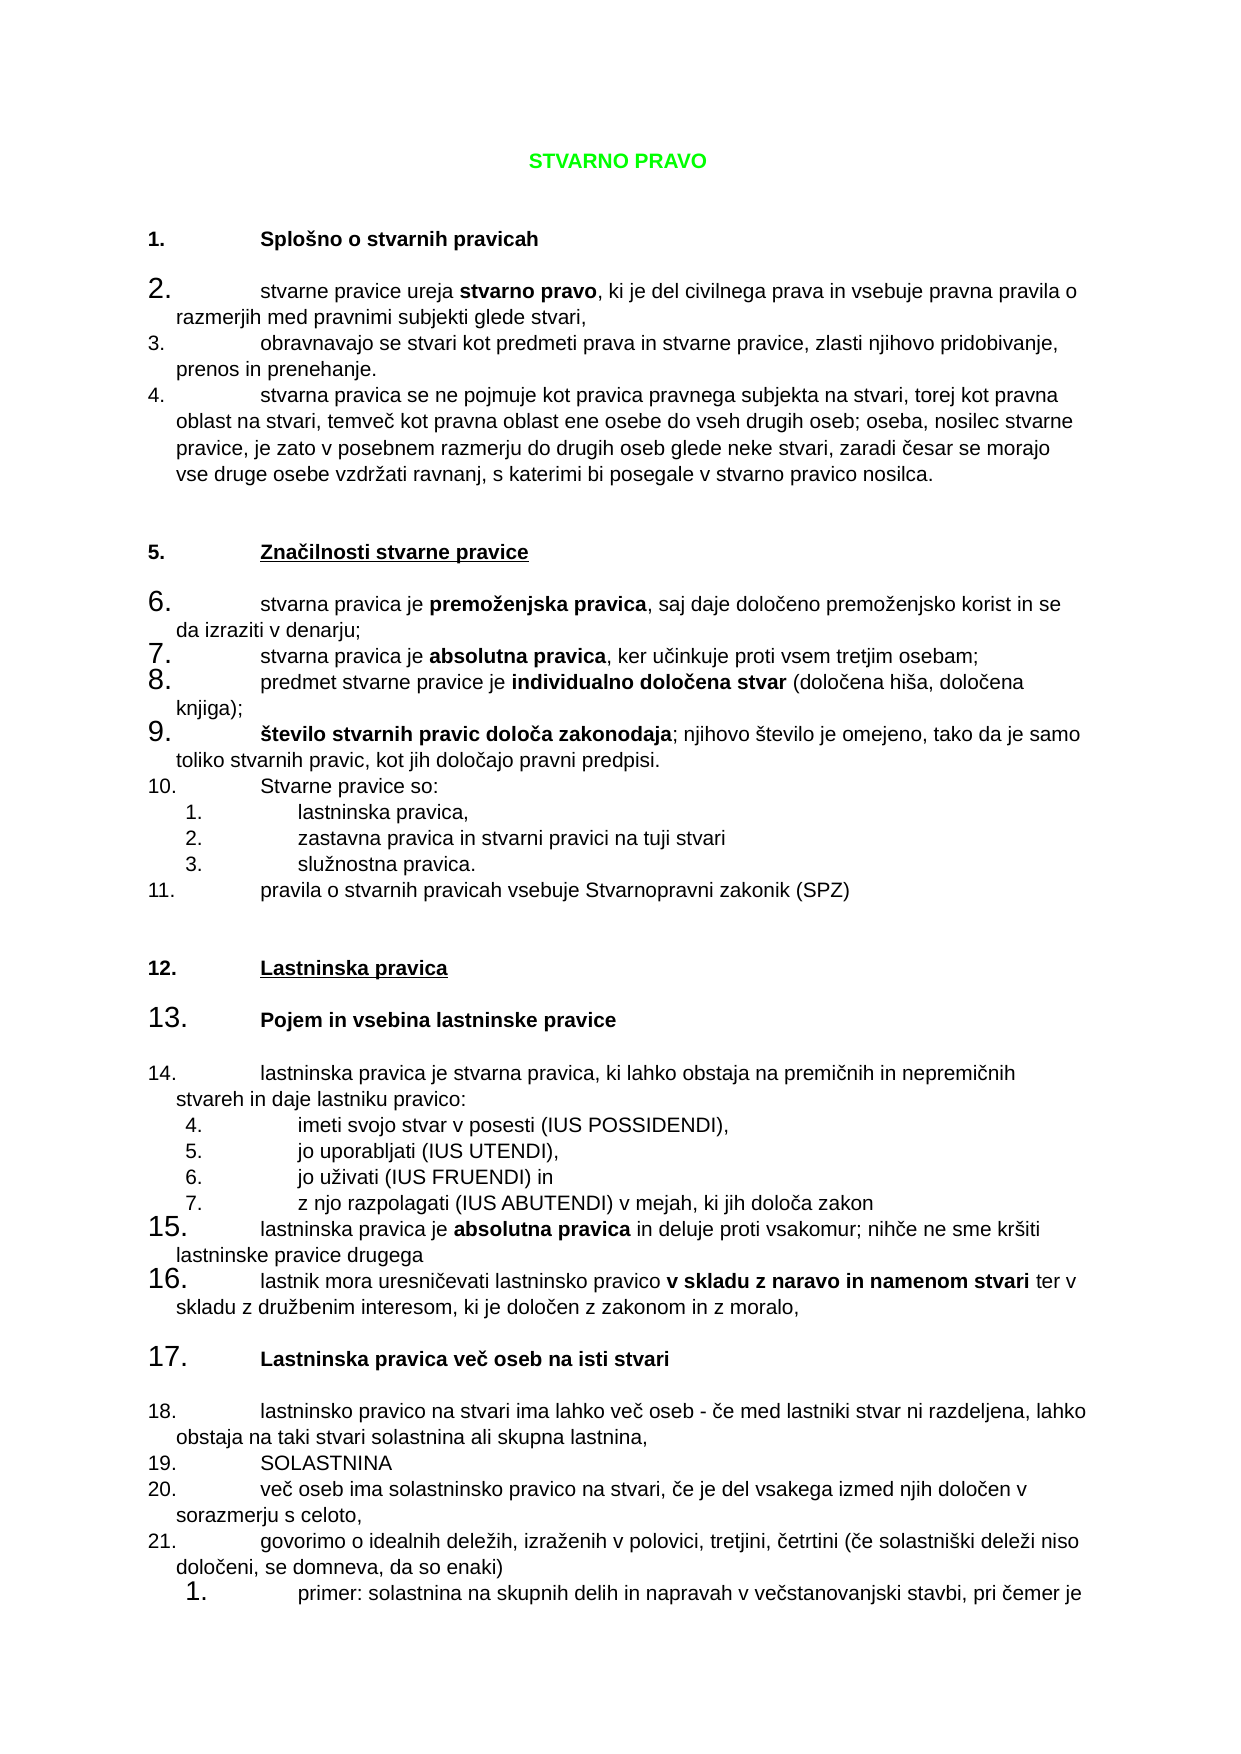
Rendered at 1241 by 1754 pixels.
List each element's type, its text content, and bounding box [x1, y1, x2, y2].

subtitle SOLASTNINA [148, 1450, 1088, 1476]
subtitle stvarna pravica je premoženjska pravica, saj daje določeno premoženjsko korist in se da izraziti v denarju; [148, 590, 1088, 642]
subtitle lastnik mora uresničevati lastninsko pravico v skladu z naravo in namenom stvari ter v skladu z družbenim interesom, ki je določen z zakonom in z moralo, [148, 1267, 1088, 1319]
subtitle Značilnosti stvarne pravice [148, 538, 1088, 564]
subtitle pravila o stvarnih pravicah vsebuje Stvarnopravni zakonik (SPZ) [148, 877, 1088, 903]
subtitle imeti svojo stvar v posesti (IUS POSSIDENDI), [185, 1111, 1088, 1137]
subtitle Splošno o stvarnih pravicah [148, 226, 1088, 252]
subtitle obravnavajo se stvari kot predmeti prava in stvarne pravice, zlasti njihovo pridobivanje, prenos in prenehanje. [148, 330, 1088, 382]
subtitle Stvarne pravice so: [148, 773, 1088, 799]
subtitle lastninska pravica je stvarna pravica, ki lahko obstaja na premičnih in nepremičnih stvareh in daje lastniku pravico: [148, 1059, 1088, 1111]
subtitle služnostna pravica. [185, 851, 1088, 877]
subtitle lastninska pravica je absolutna pravica in deluje proti vsakomur; nihče ne sme kršiti lastninske pravice drugega [148, 1215, 1088, 1267]
subtitle stvarna pravica se ne pojmuje kot pravica pravnega subjekta na stvari, torej kot pravna oblast na stvari, temveč kot pravna oblast ene osebe do vseh drugih oseb; oseba, nosilec stvarne pravice, je zato v posebnem razmerju do drugih oseb glede neke stvari, zaradi česar se morajo vse druge osebe vzdržati ravnanj, s katerimi bi posegale v stvarno pravico nosilca. [148, 382, 1088, 486]
subtitle predmet stvarne pravice je individualno določena stvar (določena hiša, določena knjiga); [148, 668, 1088, 721]
subtitle zastavna pravica in stvarni pravici na tuji stvari [185, 825, 1088, 851]
subtitle število stvarnih pravic določa zakonodaja; njihovo število je omejeno, tako da je samo toliko stvarnih pravic, kot jih določajo pravni predpisi. [148, 721, 1088, 773]
subtitle primer: solastnina na skupnih delih in napravah v večstanovanjski stavbi, pri čemer je [185, 1580, 1088, 1606]
subtitle jo uporabljati (IUS UTENDI), [185, 1137, 1088, 1163]
subtitle STVARNO PRAVO [148, 148, 1088, 174]
subtitle Lastninska pravica več oseb na isti stvari [148, 1346, 1088, 1372]
subtitle lastninska pravica, [185, 799, 1088, 825]
subtitle Pojem in vsebina lastninske pravice [148, 1007, 1088, 1033]
subtitle stvarna pravica je absolutna pravica, ker učinkuje proti vsem tretjim osebam; [148, 642, 1088, 668]
subtitle več oseb ima solastninsko pravico na stvari, če je del vsakega izmed njih določen v sorazmerju s celoto, [148, 1476, 1088, 1528]
subtitle z njo razpolagati (IUS ABUTENDI) v mejah, ki jih določa zakon [185, 1189, 1088, 1215]
subtitle jo uživati (IUS FRUENDI) in [185, 1163, 1088, 1189]
subtitle lastninsko pravico na stvari ima lahko več oseb - če med lastniki stvar ni razdeljena, lahko obstaja na taki stvari solastnina ali skupna lastnina, [148, 1398, 1088, 1450]
subtitle govorimo o idealnih deležih, izraženih v polovici, tretjini, četrtini (če solastniški deleži niso določeni, se domneva, da so enaki) [148, 1528, 1088, 1580]
subtitle Lastninska pravica [148, 955, 1088, 981]
subtitle stvarne pravice ureja stvarno pravo, ki je del civilnega prava in vsebuje pravna pravila o razmerjih med pravnimi subjekti glede stvari, [148, 278, 1088, 330]
